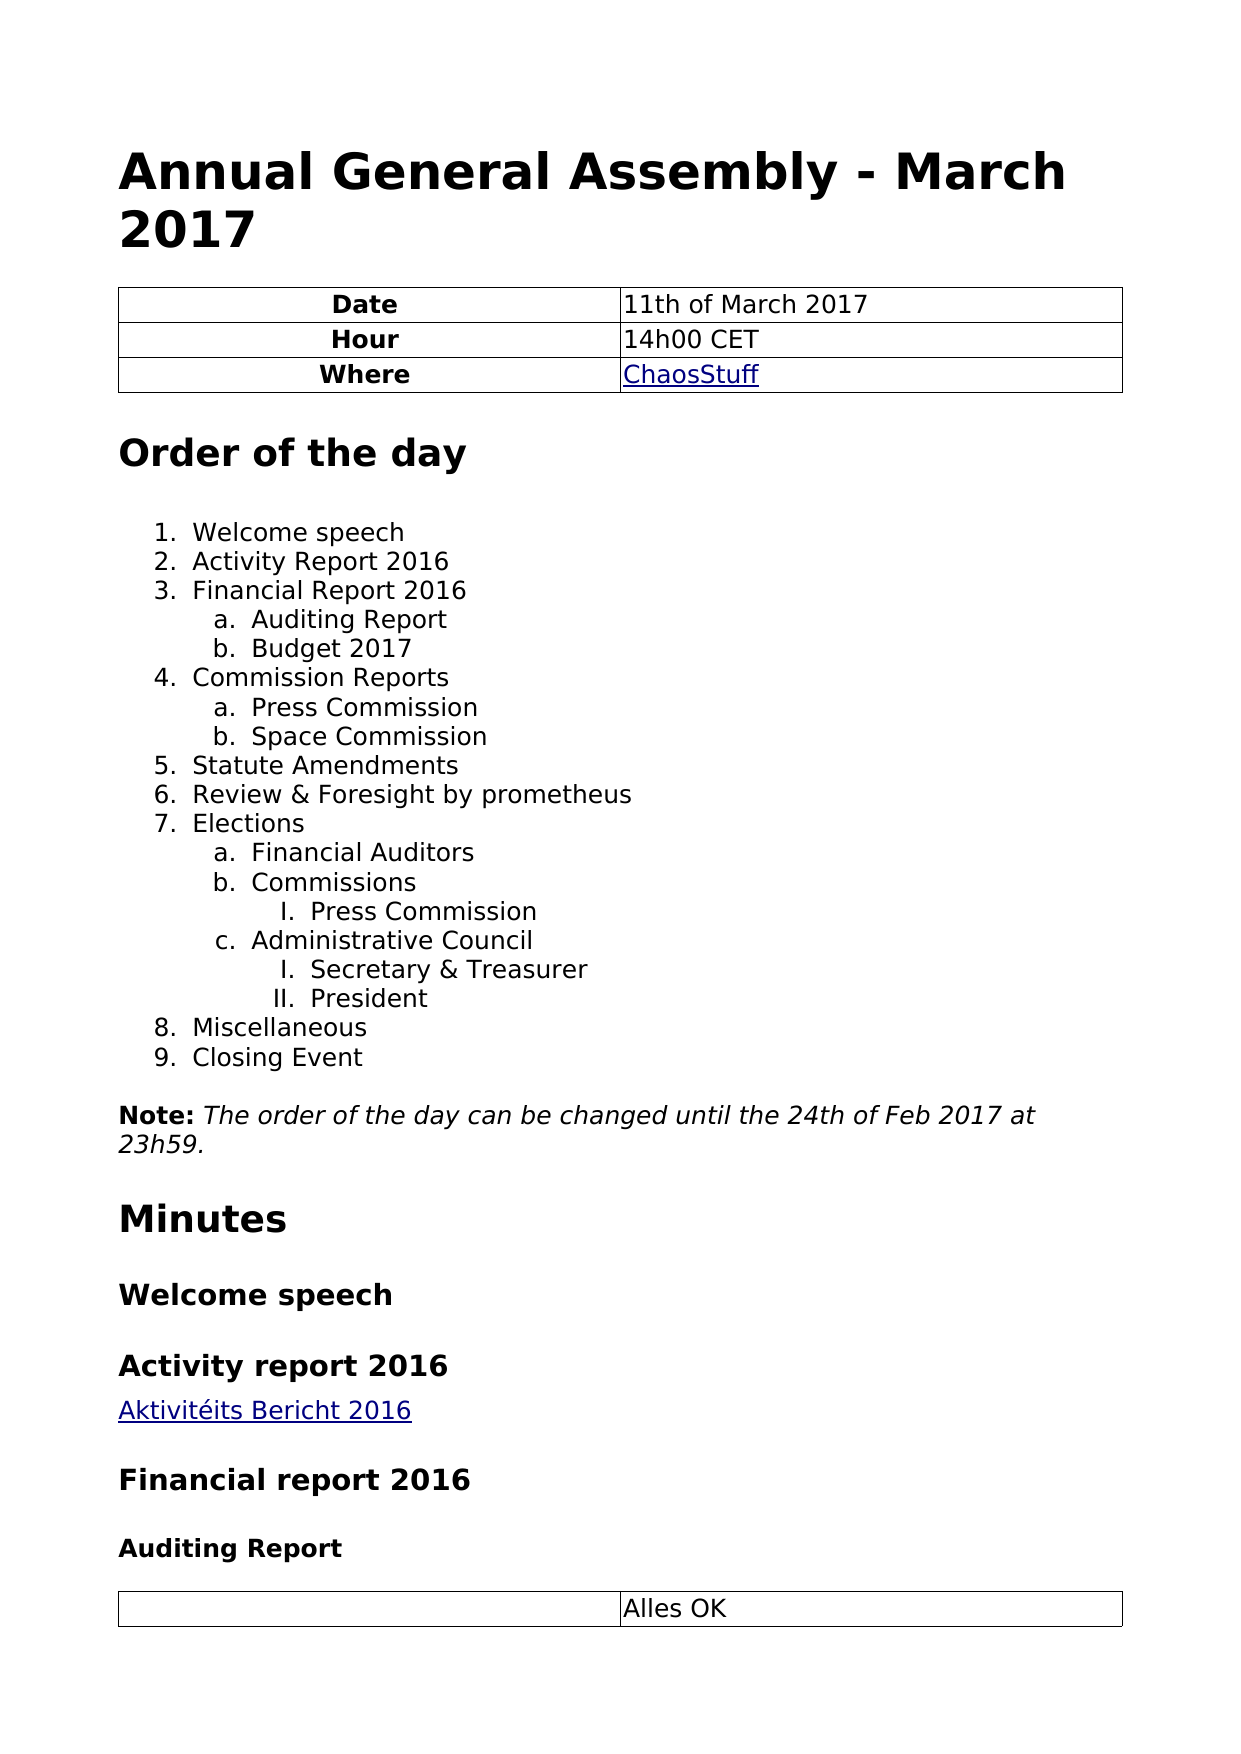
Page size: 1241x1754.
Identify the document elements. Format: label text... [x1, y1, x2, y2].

subtitle Financial report 2016 [118, 1463, 1122, 1497]
table_header Alles OK [621, 1592, 1122, 1626]
subtitle Welcome speech [118, 1278, 1122, 1312]
table_cell Hour [119, 323, 620, 357]
list Press Commission [236, 693, 1122, 722]
list Elections [177, 809, 1122, 838]
list President [295, 984, 1122, 1013]
list Financial Auditors [236, 838, 1122, 868]
list Space Commission [236, 722, 1122, 751]
list Miscellaneous [177, 1013, 1122, 1043]
list Budget 2017 [236, 634, 1122, 663]
subtitle Annual General Assembly - March 2017 [118, 143, 1122, 259]
list Administrative Council [236, 926, 1122, 955]
list Statute Amendments [177, 751, 1122, 780]
list Commissions [236, 868, 1122, 897]
list Activity Report 2016 [177, 547, 1122, 576]
table_cell 14h00 CET [621, 323, 1122, 357]
table_cell ChaosStuff [621, 358, 1122, 392]
list Closing Event [177, 1043, 1122, 1072]
text Note: The order of the day can be changed until the 24th of Feb 2017 at 23h59. [118, 1101, 1122, 1160]
subtitle Minutes [118, 1197, 1122, 1241]
subtitle Order of the day [118, 432, 1122, 476]
subtitle Activity report 2016 [118, 1350, 1122, 1384]
list Auditing Report [236, 605, 1122, 634]
table_header 11th of March 2017 [621, 288, 1122, 322]
list Welcome speech [177, 518, 1122, 547]
list Financial Report 2016 [177, 576, 1122, 605]
list Commission Reports [177, 663, 1122, 693]
list Press Commission [295, 897, 1122, 926]
list Secretary & Treasurer [295, 955, 1122, 984]
table_header Date [119, 288, 620, 322]
table_header [119, 1592, 620, 1626]
list Review & Foresight by prometheus [177, 780, 1122, 809]
subtitle Auditing Report [118, 1534, 1122, 1563]
text Aktivitéits Bericht 2016 [118, 1396, 1122, 1425]
table_cell Where [119, 358, 620, 392]
